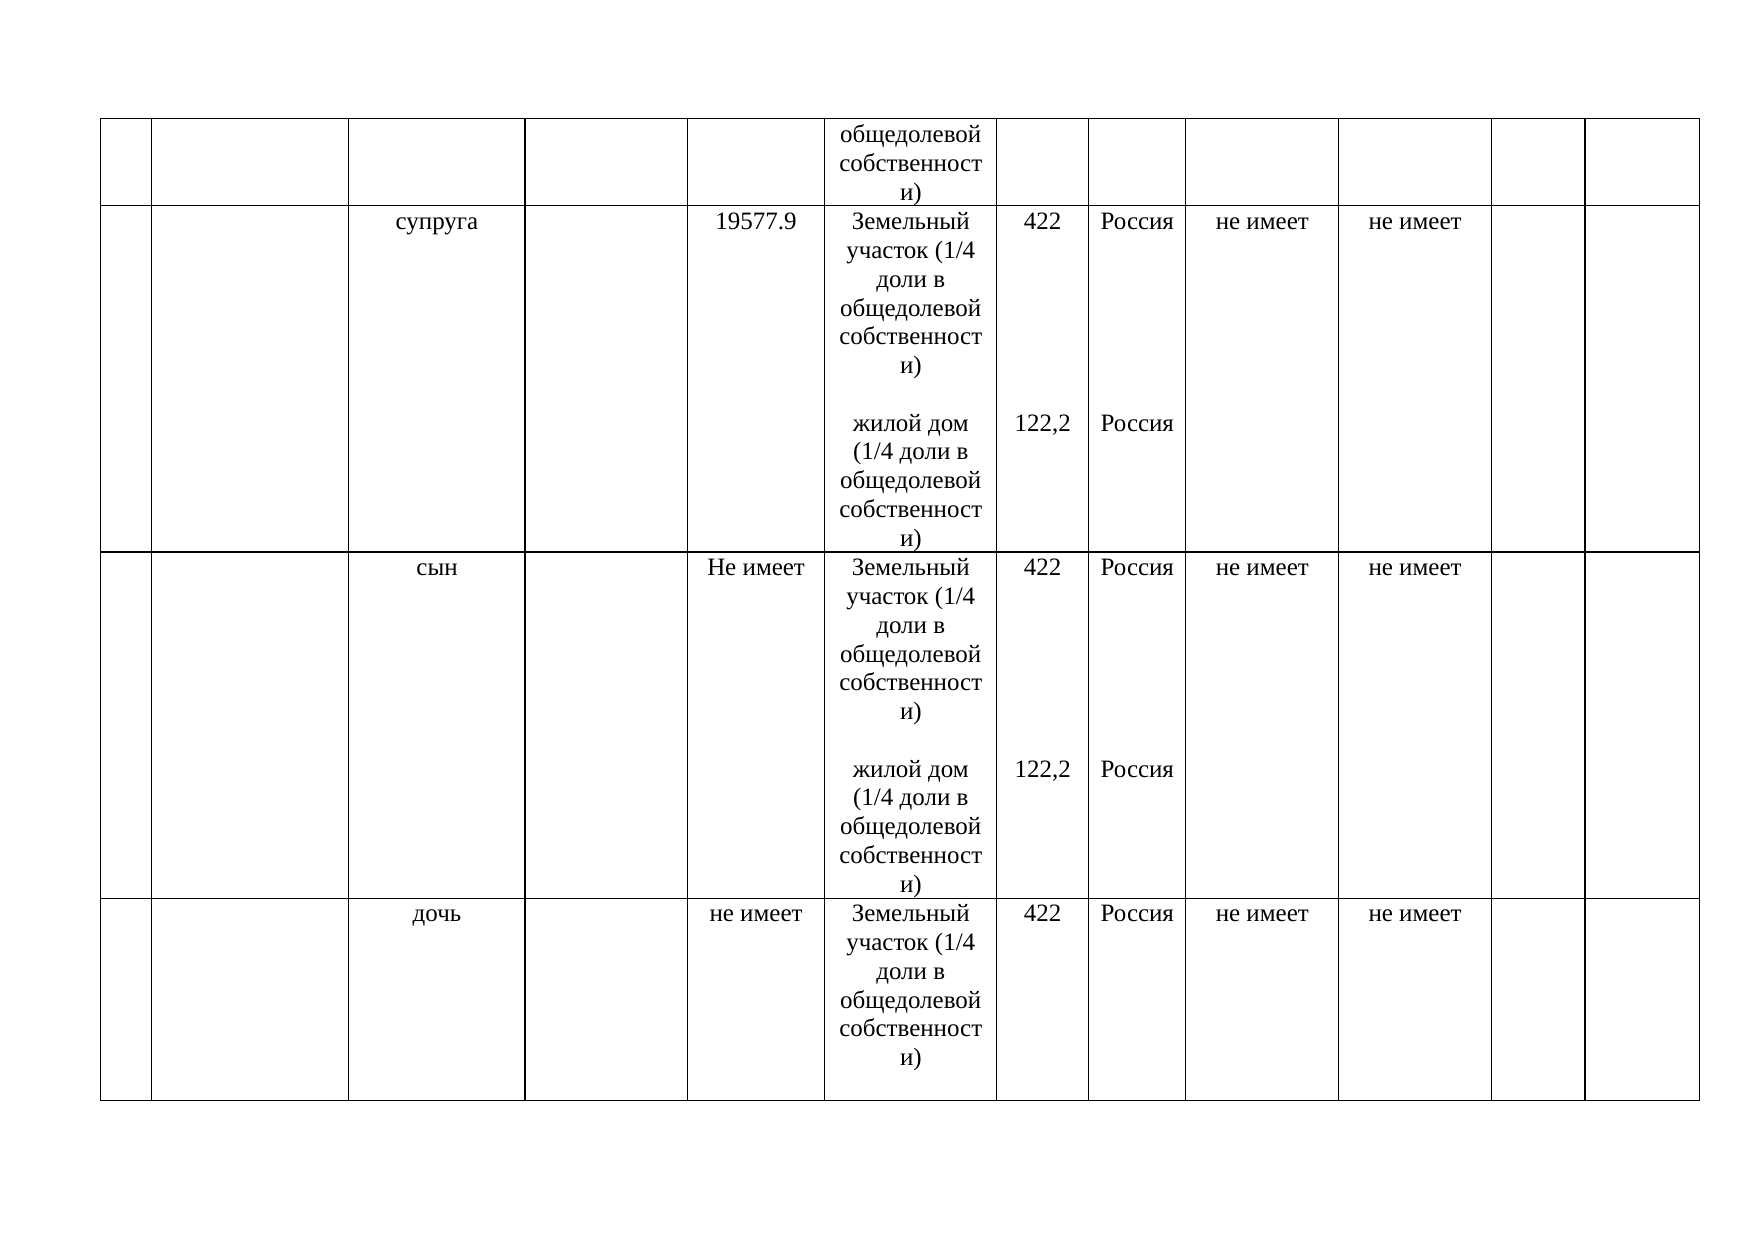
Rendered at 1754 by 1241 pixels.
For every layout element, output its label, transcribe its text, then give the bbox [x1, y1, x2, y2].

table_cell Россия Россия [1089, 206, 1185, 551]
table_cell 19577,9 [688, 206, 824, 551]
table_cell [526, 553, 687, 897]
table_cell [1586, 899, 1699, 1100]
table_cell Россия Россия [1089, 553, 1185, 897]
table_cell общедолевой собственности) [825, 119, 996, 205]
table_cell [1339, 119, 1491, 205]
table_cell 422 122,2 [997, 206, 1088, 551]
table_cell [152, 553, 348, 897]
table_cell [526, 206, 687, 551]
table_cell [152, 119, 348, 205]
table_cell [101, 899, 151, 1100]
table_cell сын [349, 553, 524, 897]
table_cell [101, 119, 151, 205]
table_cell Не имеет [688, 553, 824, 897]
table_cell 422 122,2 [997, 553, 1088, 897]
table_cell не имеет [1186, 553, 1338, 897]
table_cell 422 [997, 899, 1088, 1100]
table_cell супруга [349, 206, 524, 551]
table_cell не имеет [1186, 206, 1338, 551]
table_cell Россия [1089, 899, 1185, 1100]
table_cell [526, 119, 687, 205]
table_cell [1492, 206, 1584, 551]
table_cell дочь [349, 899, 524, 1100]
table_cell [1186, 119, 1338, 205]
table_cell [1492, 553, 1584, 897]
table_cell [101, 206, 151, 551]
table_cell [349, 119, 524, 205]
table_cell [1492, 899, 1584, 1100]
table_cell [152, 899, 348, 1100]
table_cell [1586, 553, 1699, 897]
table_cell [101, 553, 151, 897]
table_cell не имеет [1339, 206, 1491, 551]
table_cell [1586, 119, 1699, 205]
table_cell [152, 206, 348, 551]
table_cell не имеет [1186, 899, 1338, 1100]
table_cell [1089, 119, 1185, 205]
table_cell [526, 899, 687, 1100]
table_cell не имеет [688, 899, 824, 1100]
table_cell [1586, 206, 1699, 551]
table_cell Земельный участок (1/4 доли в общедолевой собственности) [825, 899, 996, 1100]
table_cell 355453,38 [688, 119, 824, 205]
table_cell не имеет [1339, 553, 1491, 897]
table_cell не имеет [1339, 899, 1491, 1100]
table_cell Земельный участок (1/4 доли в общедолевой собственности) жилой дом (1/4 доли в общедолевой собственности) [825, 553, 996, 897]
table_cell [997, 119, 1088, 205]
table_cell Земельный участок (1/4 доли в общедолевой собственности) жилой дом (1/4 доли в общедолевой собственности) [825, 206, 996, 551]
table_cell [1492, 119, 1584, 205]
